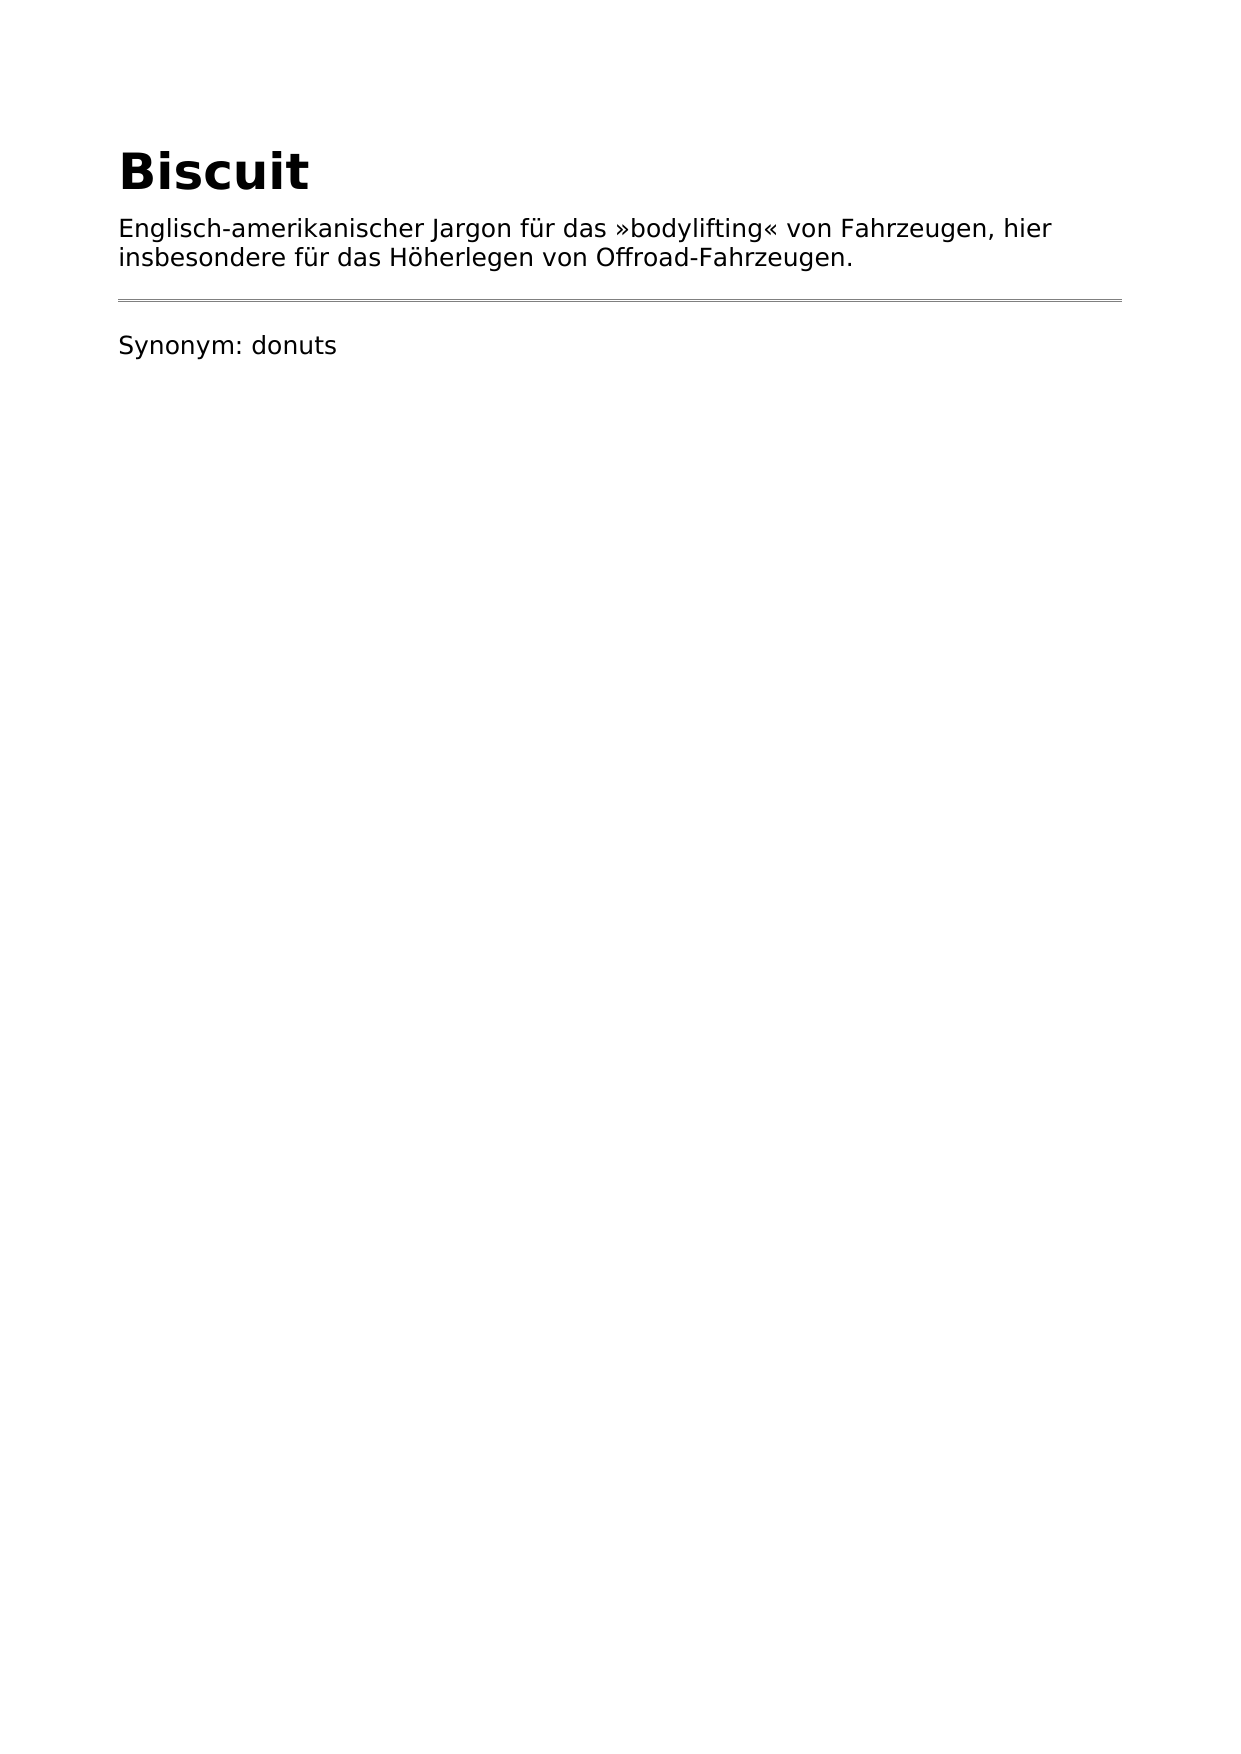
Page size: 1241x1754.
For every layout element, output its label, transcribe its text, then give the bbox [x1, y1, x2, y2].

subtitle Biscuit [118, 143, 1122, 201]
text Englisch-amerikanischer Jargon für das »bodylifting« von Fahrzeugen, hier insbesondere für das Höherlegen von Offroad-Fahrzeugen. [118, 214, 1122, 272]
text Synonym: donuts [118, 331, 1122, 360]
